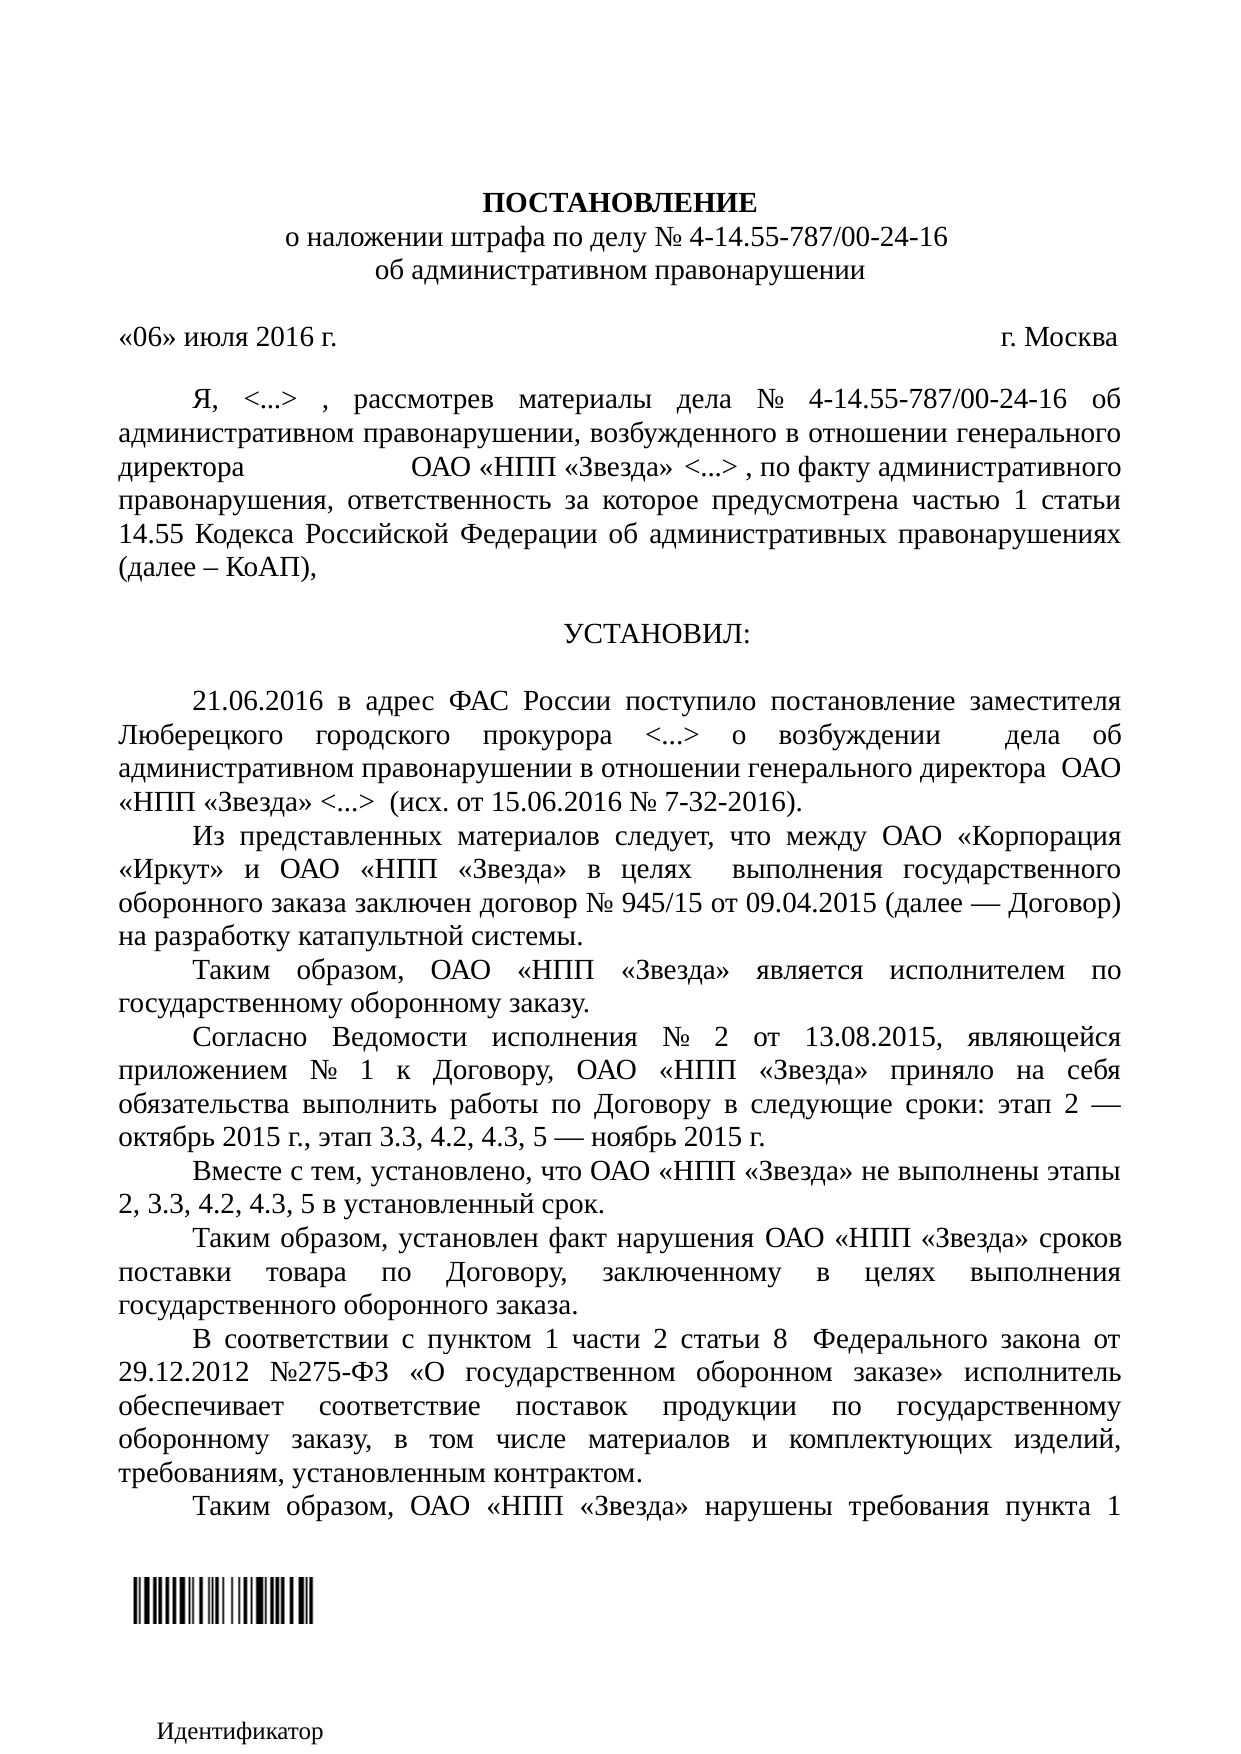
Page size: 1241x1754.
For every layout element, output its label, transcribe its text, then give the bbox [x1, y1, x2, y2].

text о наложении штрафа по делу № 4-14.55-787/00-24-16 [118, 219, 1122, 252]
text УСТАНОВИЛ: [118, 616, 1122, 650]
picture [118, 1577, 331, 1624]
text ПОСТАНОВЛЕНИЕ [118, 185, 1122, 219]
text В соответствии с пунктом 1 части 2 статьи 8 Федерального закона от 29.12.2012 №275-ФЗ «О государственном оборонном заказе» исполнитель обеспечивает соответствие поставок продукции по государственному оборонному заказу, в том числе материалов и комплектующих изделий, требованиям, установленным контрактом. [118, 1321, 1122, 1488]
text 21.06.2016 в адрес ФАС России поступило постановление заместителя Люберецкого городского прокурора <...> о возбуждении дела об административном правонарушении в отношении генерального директора ОАО «НПП «Звезда» <...> (исх. от 15.06.2016 № 7-32-2016). [118, 683, 1122, 818]
text Согласно Ведомости исполнения № 2 от 13.08.2015, являющейся приложением № 1 к Договору, ОАО «НПП «Звезда» приняло на себя обязательства выполнить работы по Договору в следующие сроки: этап 2 — октябрь 2015 г., этап 3.3, 4.2, 4.3, 5 — ноябрь 2015 г. [118, 1019, 1122, 1153]
text «06» июля 2016 г. г. Москва [118, 319, 1122, 353]
text Вместе с тем, установлено, что ОАО «НПП «Звезда» не выполнены этапы 2, 3.3, 4.2, 4.3, 5 в установленный срок. [118, 1153, 1122, 1220]
text Я, <...> , рассмотрев материалы дела № 4-14.55-787/00-24-16 об административном правонарушении, возбужденного в отношении генерального директора ОАО «НПП «Звезда» <...> , по факту административного правонарушения, ответственность за которое предусмотрена частью 1 статьи 14.55 Кодекса Российской Федерации об административных правонарушениях (далее – КоАП), [118, 382, 1122, 583]
text Таким образом, установлен факт нарушения ОАО «НПП «Звезда» сроков поставки товара по Договору, заключенному в целях выполнения государственного оборонного заказа. [118, 1220, 1122, 1321]
text Таким образом, ОАО «НПП «Звезда» нарушены требования пункта 1 [118, 1488, 1122, 1522]
text Из представленных материалов следует, что между ОАО «Корпорация «Иркут» и ОАО «НПП «Звезда» в целях выполнения государственного оборонного заказа заключен договор № 945/15 от 09.04.2015 (далее — Договор) на разработку катапультной системы. [118, 818, 1122, 952]
text об административном правонарушении [118, 252, 1122, 286]
text Таким образом, ОАО «НПП «Звезда» является исполнителем по государственному оборонному заказу. [118, 952, 1122, 1019]
